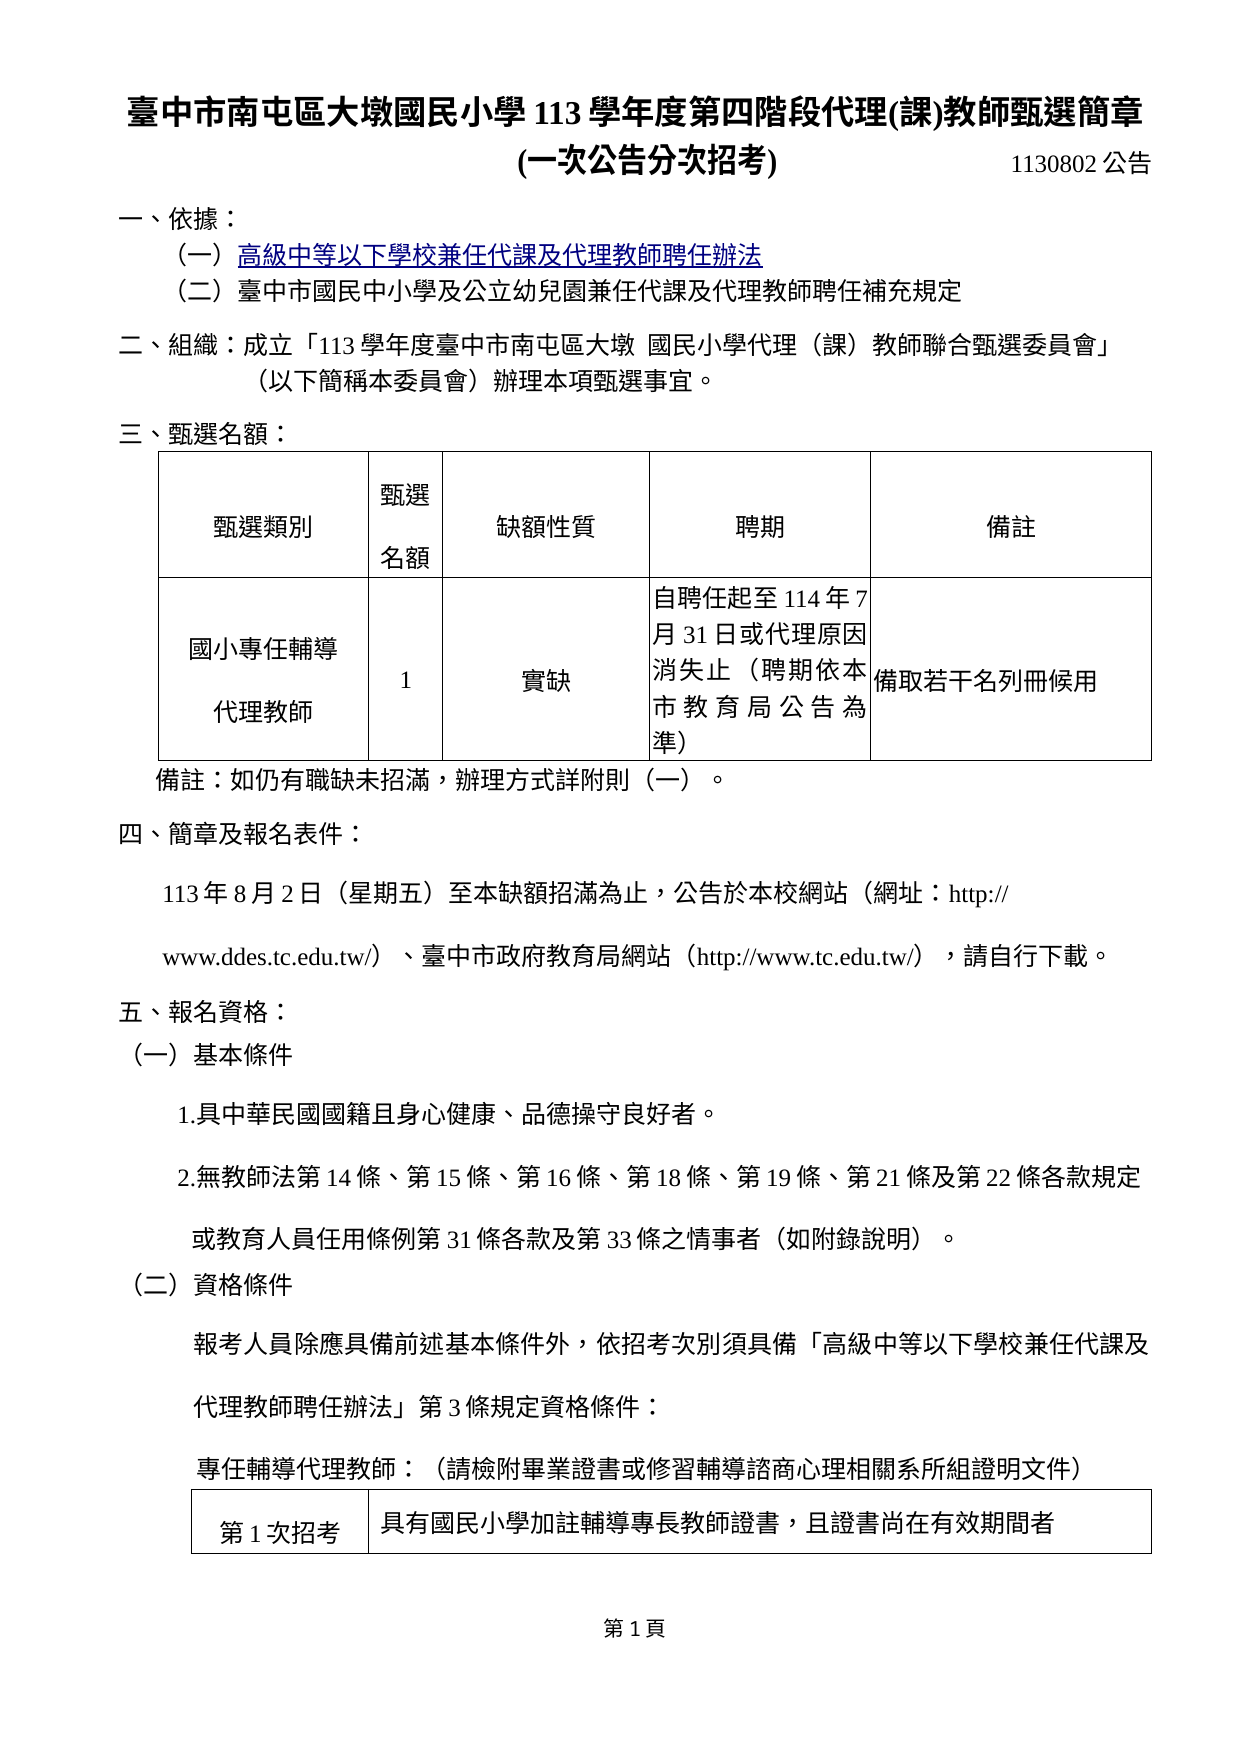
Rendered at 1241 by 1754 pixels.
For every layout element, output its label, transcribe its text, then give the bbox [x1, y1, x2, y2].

table_cell 實缺 [443, 578, 649, 759]
text 專任輔導代理教師：（請檢附畢業證書或修習輔導諮商心理相關系所組證明文件） [177, 1426, 1152, 1489]
table_cell 備取若干名列冊候用 [871, 578, 1151, 759]
text （一）高級中等以下學校兼任代課及代理教師聘任辦法 [162, 235, 1152, 272]
table_cell 國小專任輔導 代理教師 [159, 578, 368, 759]
table_header 聘期 [650, 452, 870, 577]
text 1.具中華民國國籍且身心健康、品德操守良好者。 [177, 1071, 1152, 1134]
text （一）基本條件 [118, 1035, 1152, 1071]
table_cell 1 [369, 578, 442, 759]
text 一、依據： [118, 199, 1152, 235]
text 二、組織：成立「113學年度臺中市南屯區大墩 國民小學代理（課）教師聯合甄選委員會」（以下簡稱本委員會）辦理本項甄選事宜。 [118, 325, 1152, 398]
text 五、報名資格： [118, 993, 1152, 1029]
text 三、甄選名額： [118, 415, 1152, 451]
text （二）資格條件 [118, 1265, 1152, 1301]
text 2.無教師法第14條、第15條、第16條、第18條、第19條、第21條及第22條各款規定或教育人員任用條例第31條各款及第33條之情事者（如附錄說明）。 [177, 1134, 1152, 1259]
text 報考人員除應具備前述基本條件外，依招考次別須具備「高級中等以下學校兼任代課及代理教師聘任辦法」第3條規定資格條件： [193, 1301, 1152, 1426]
table_cell 自聘任起至114年7月31日或代理原因消失止（聘期依本市教育局公告為準） [650, 578, 870, 759]
table_header 第1次招考 [192, 1490, 368, 1552]
table_header 缺額性質 [443, 452, 649, 577]
table_header 甄選名額 [369, 452, 442, 577]
text 113年8月2日（星期五）至本缺額招滿為止，公告於本校網站（網址：http://www.ddes.tc.edu.tw/）、臺中市政府教育局網站（http://www.tc.edu.tw/），請自行下載。 [162, 850, 1152, 975]
table_header 具有國民小學加註輔導專長教師證書，且證書尚在有效期間者 [369, 1490, 1151, 1552]
text (一次公告分次招考) 1130802公告 [118, 134, 1152, 182]
table_header 備註 [871, 452, 1151, 577]
text 四、簡章及報名表件： [118, 814, 1152, 850]
table_header 甄選類別 [159, 452, 368, 577]
text 備註：如仍有職缺未招滿，辦理方式詳附則（一）。 [156, 761, 1152, 797]
text （二）臺中市國民中小學及公立幼兒園兼任代課及代理教師聘任補充規定 [162, 272, 1152, 308]
text 臺中市南屯區大墩國民小學113學年度第四階段代理(課)教師甄選簡章 [118, 85, 1152, 134]
